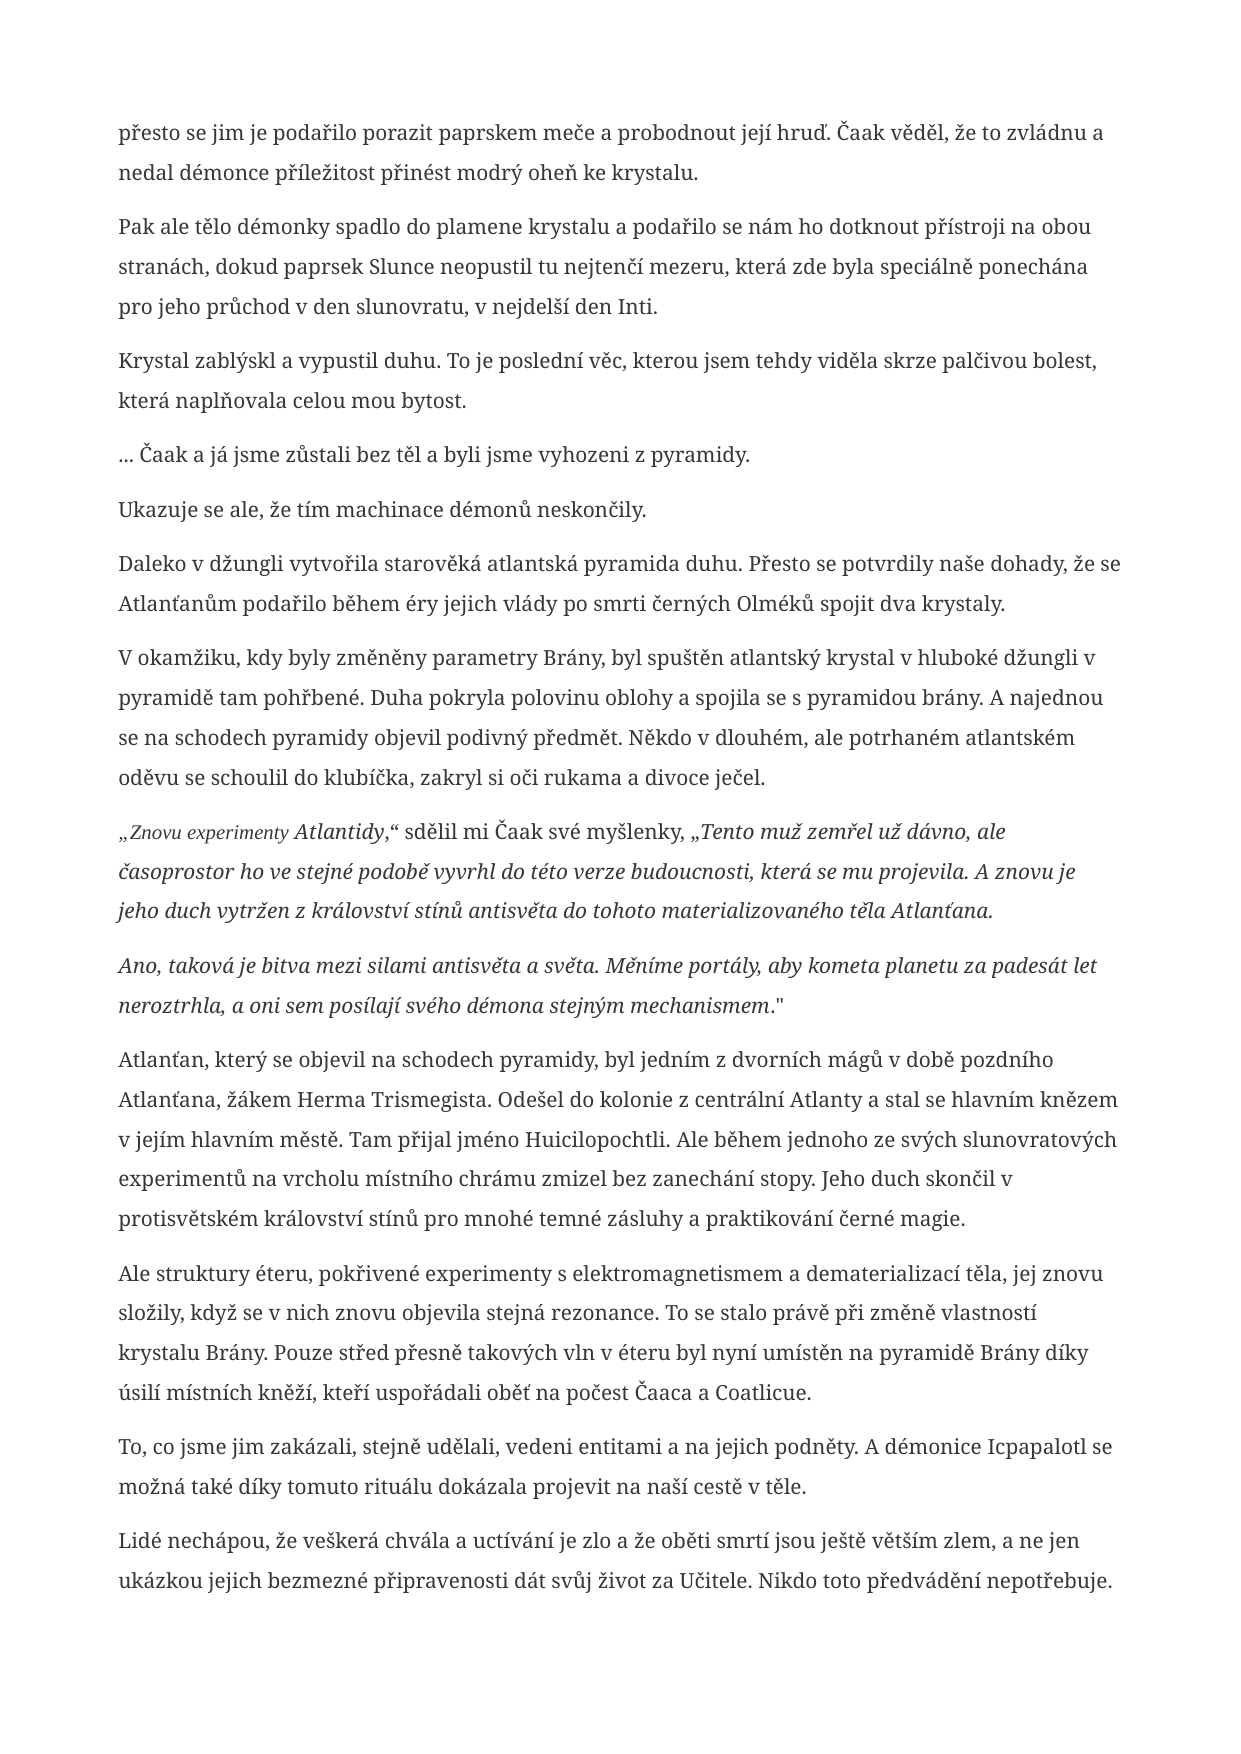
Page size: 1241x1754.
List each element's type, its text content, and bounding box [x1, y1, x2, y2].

text „Znovu experimenty Atlantidy,“ sdělil mi Čaak své myšlenky, „Tento muž zemřel už dávno, ale časoprostor ho ve stejné podobě vyvrhl do této verze budoucnosti, která se mu projevila. A znovu je jeho duch vytržen z království stínů antisvěta do tohoto materializovaného těla Atlanťana. [118, 817, 1122, 925]
text Ano, taková je bitva mezi silami antisvěta a světa. Měníme portály, aby kometa planetu za padesát let neroztrhla, a oni sem posílají svého démona stejným mechanismem." [118, 951, 1122, 1019]
text Ukazuje se ale, že tím machinace démonů neskončily. [118, 495, 1122, 523]
text Daleko v džungli vytvořila starověká atlantská pyramida duhu. Přesto se potvrdily naše dohady, že se Atlanťanům podařilo během éry jejich vlády po smrti černých Olméků spojit dva krystaly. [118, 549, 1122, 617]
text V okamžiku, kdy byly změněny parametry Brány, byl spuštěn atlantský krystal v hluboké džungli v pyramidě tam pohřbené. Duha pokryla polovinu oblohy a spojila se s pyramidou brány. A najednou se na schodech pyramidy objevil podivný předmět. Někdo v dlouhém, ale potrhaném atlantském oděvu se schoulil do klubíčka, zakryl si oči rukama a divoce ječel. [118, 643, 1122, 791]
text Lidé nechápou, že veškerá chvála a uctívání je zlo a že oběti smrtí jsou ještě větším zlem, a ne jen ukázkou jejich bezmezné připravenosti dát svůj život za Učitele. Nikdo toto předvádění nepotřebuje. [118, 1527, 1122, 1595]
text Pak ale tělo démonky spadlo do plamene krystalu a podařilo se nám ho dotknout přístroji na obou stranách, dokud paprsek Slunce neopustil tu nejtenčí mezeru, která zde byla speciálně ponechána pro jeho průchod v den slunovratu, v nejdelší den Inti. [118, 212, 1122, 320]
text ... Čaak a já jsme zůstali bez těl a byli jsme vyhozeni z pyramidy. [118, 440, 1122, 469]
text Krystal zablýskl a vypustil duhu. To je poslední věc, kterou jsem tehdy viděla skrze palčivou bolest, která naplňovala celou mou bytost. [118, 346, 1122, 414]
text Ale struktury éteru, pokřivené experimenty s elektromagnetismem a dematerializací těla, jej znovu složily, když se v nich znovu objevila stejná rezonance. To se stalo právě při změně vlastností krystalu Brány. Pouze střed přesně takových vln v éteru byl nyní umístěn na pyramidě Brány díky úsilí místních kněží, kteří uspořádali oběť na počest Čaaca a Coatlicue. [118, 1259, 1122, 1407]
text přesto se jim je podařilo porazit paprskem meče a probodnout její hruď. Čaak věděl, že to zvládnu a nedal démonce příležitost přinést modrý oheň ke krystalu. [118, 118, 1122, 186]
text Atlanťan, který se objevil na schodech pyramidy, byl jedním z dvorních mágů v době pozdního Atlanťana, žákem Herma Trismegista. Odešel do kolonie z centrální Atlanty a stal se hlavním knězem v jejím hlavním městě. Tam přijal jméno Huicilopochtli. Ale během jednoho ze svých slunovratových experimentů na vrcholu místního chrámu zmizel bez zanechání stopy. Jeho duch skončil v protisvětském království stínů pro mnohé temné zásluhy a praktikování černé magie. [118, 1045, 1122, 1233]
text To, co jsme jim zakázali, stejně udělali, vedeni entitami a na jejich podněty. A démonice Icpapalotl se možná také díky tomuto rituálu dokázala projevit na naší cestě v těle. [118, 1432, 1122, 1501]
